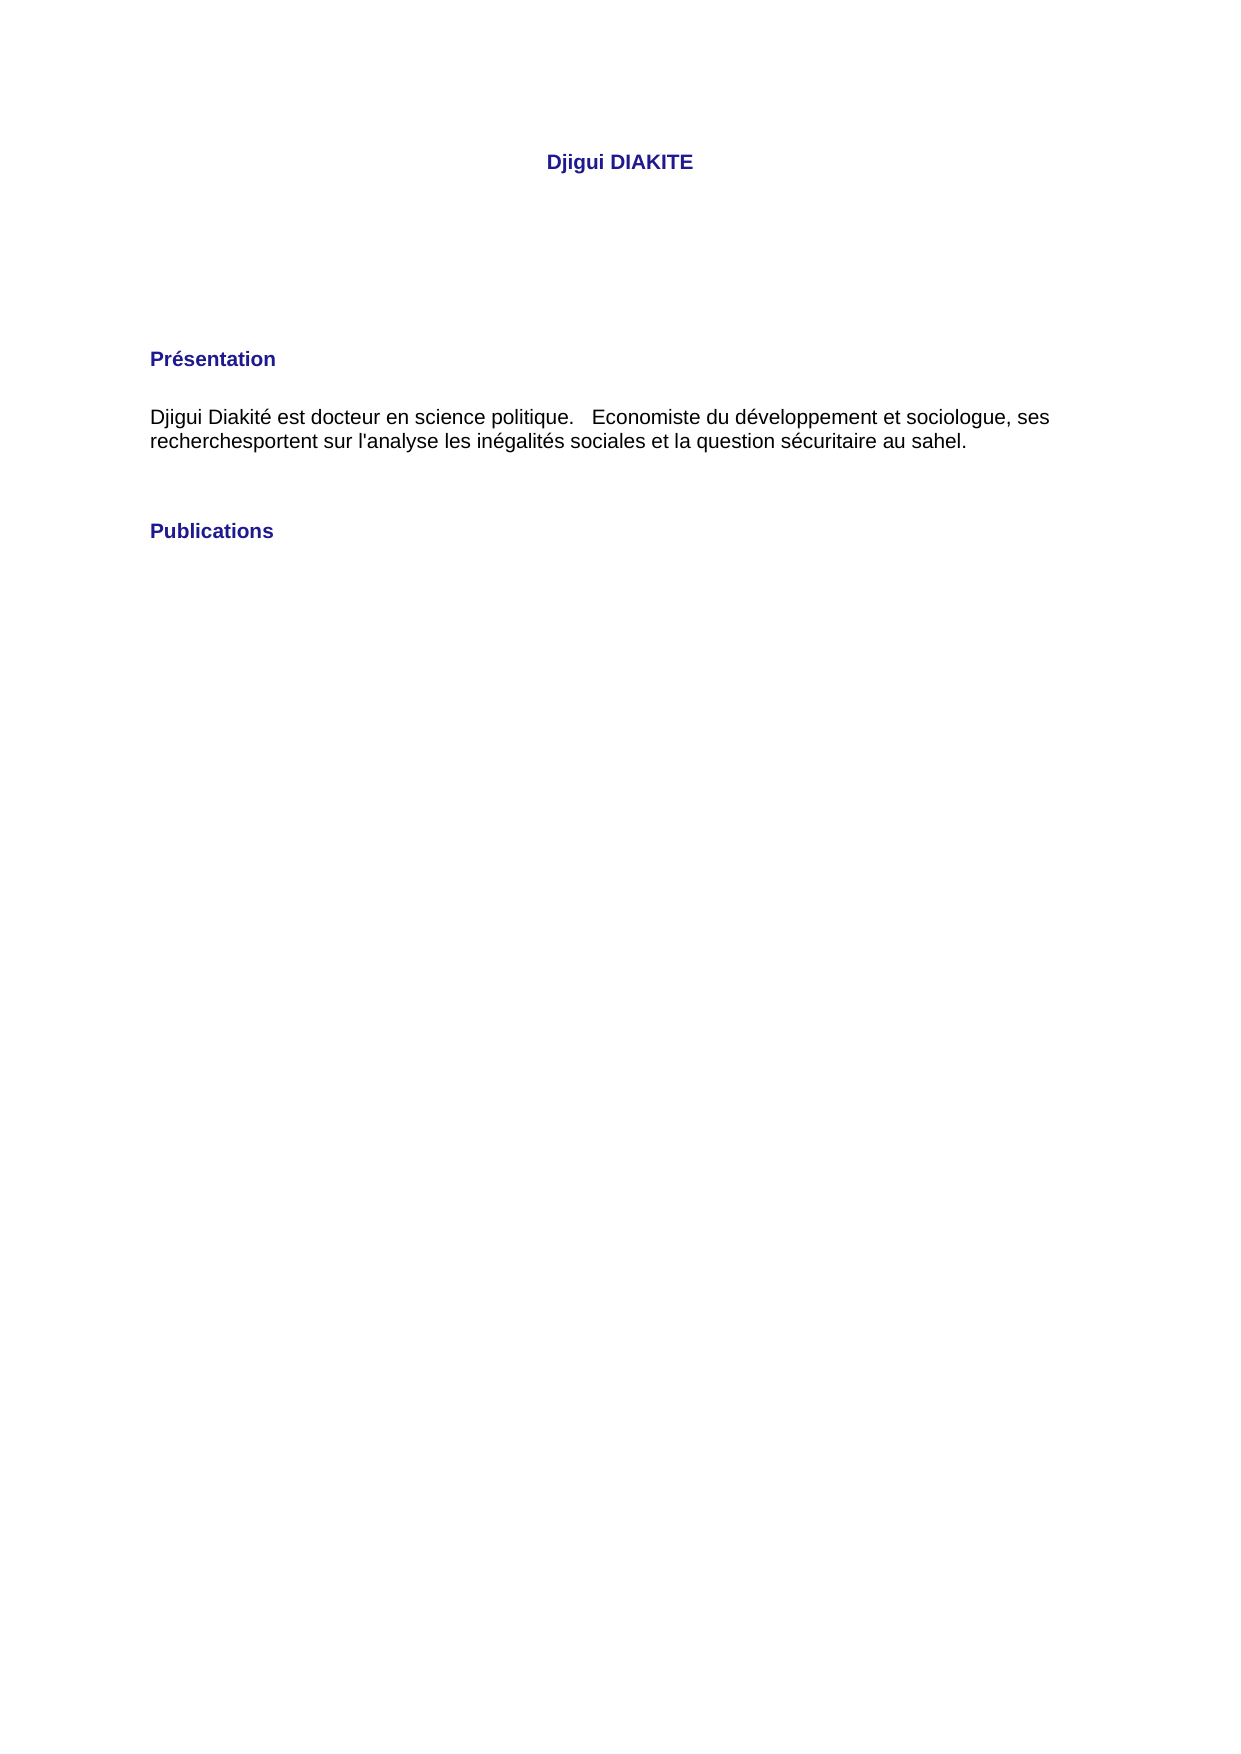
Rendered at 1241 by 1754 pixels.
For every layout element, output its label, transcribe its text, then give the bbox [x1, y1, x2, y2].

text Djigui Diakité est docteur en science politique. Economiste du développement et sociologue, ses recherchesportent sur l'analyse les inégalités sociales et la question sécuritaire au sahel. [150, 405, 1090, 453]
subtitle Présentation [150, 347, 1090, 371]
subtitle Publications [150, 519, 1090, 543]
subtitle Djigui DIAKITE [150, 150, 1090, 174]
